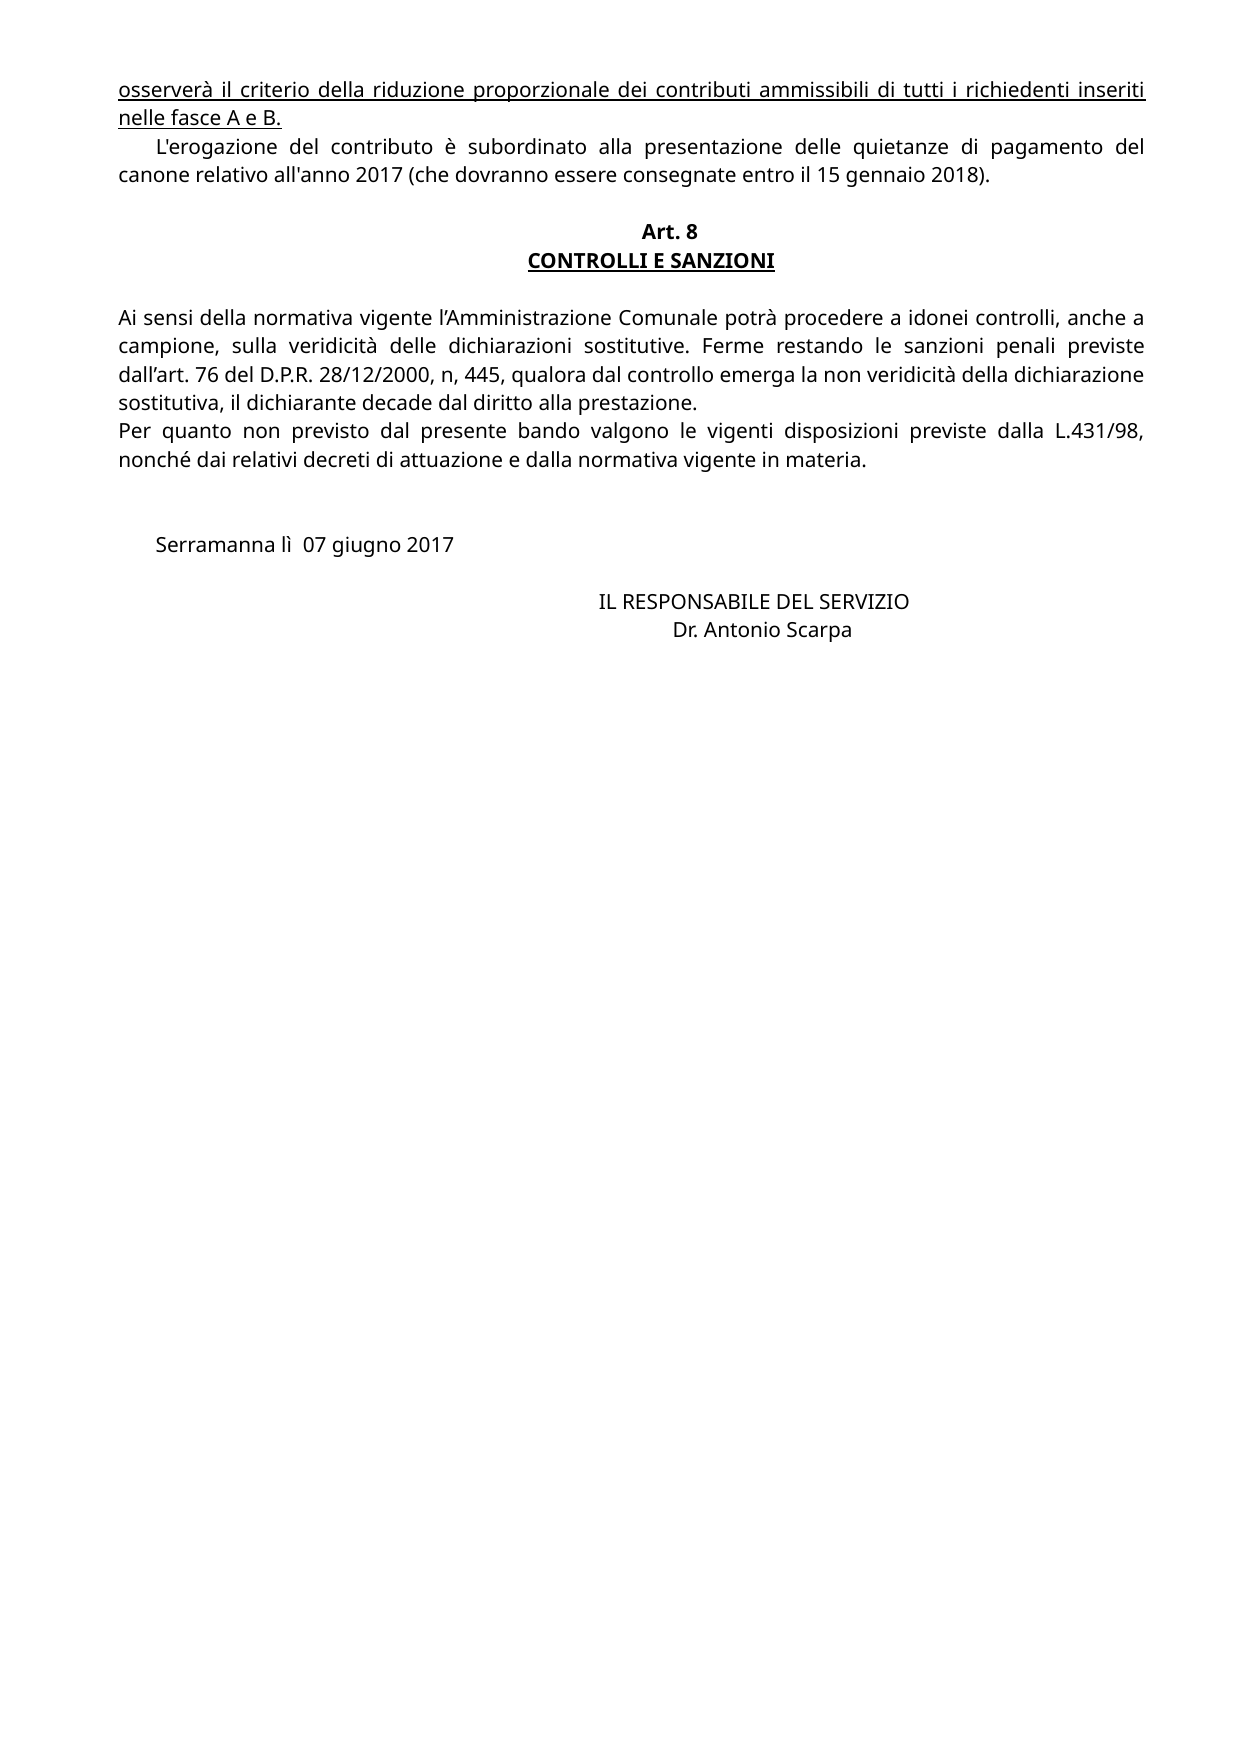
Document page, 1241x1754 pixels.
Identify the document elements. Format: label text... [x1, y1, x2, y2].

text Per quanto non previsto dal presente bando valgono le vigenti disposizioni previste dalla L.431/98, nonché dai relativi decreti di attuazione e dalla normativa vigente in materia. [118, 417, 1146, 473]
text Dr. Antonio Scarpa [155, 616, 1146, 644]
text Ai sensi della normativa vigente l’Amministrazione Comunale potrà procedere a idonei controlli, anche a campione, sulla veridicità delle dichiarazioni sostitutive. Ferme restando le sanzioni penali previste dall’art. 76 del D.P.R. 28/12/2000, n, 445, qualora dal controllo emerga la non veridicità della dichiarazione sostitutiva, il dichiarante decade dal diritto alla prestazione. [118, 303, 1146, 417]
text L'erogazione del contributo è subordinato alla presentazione delle quietanze di pagamento del canone relativo all'anno 2017 (che dovranno essere consegnate entro il 15 gennaio 2018). [118, 132, 1146, 189]
text Serramanna lì 07 giugno 2017 [155, 530, 1146, 559]
subtitle Art. 8 [193, 217, 1146, 246]
text osserverà il criterio della riduzione proporzionale dei contributi ammissibili di tutti i richiedenti inseriti [118, 75, 1146, 99]
text IL RESPONSABILE DEL SERVIZIO [155, 587, 1146, 616]
text CONTROLLI E SANZIONI [156, 246, 1146, 274]
text nelle fasce A e B. [118, 101, 1146, 132]
